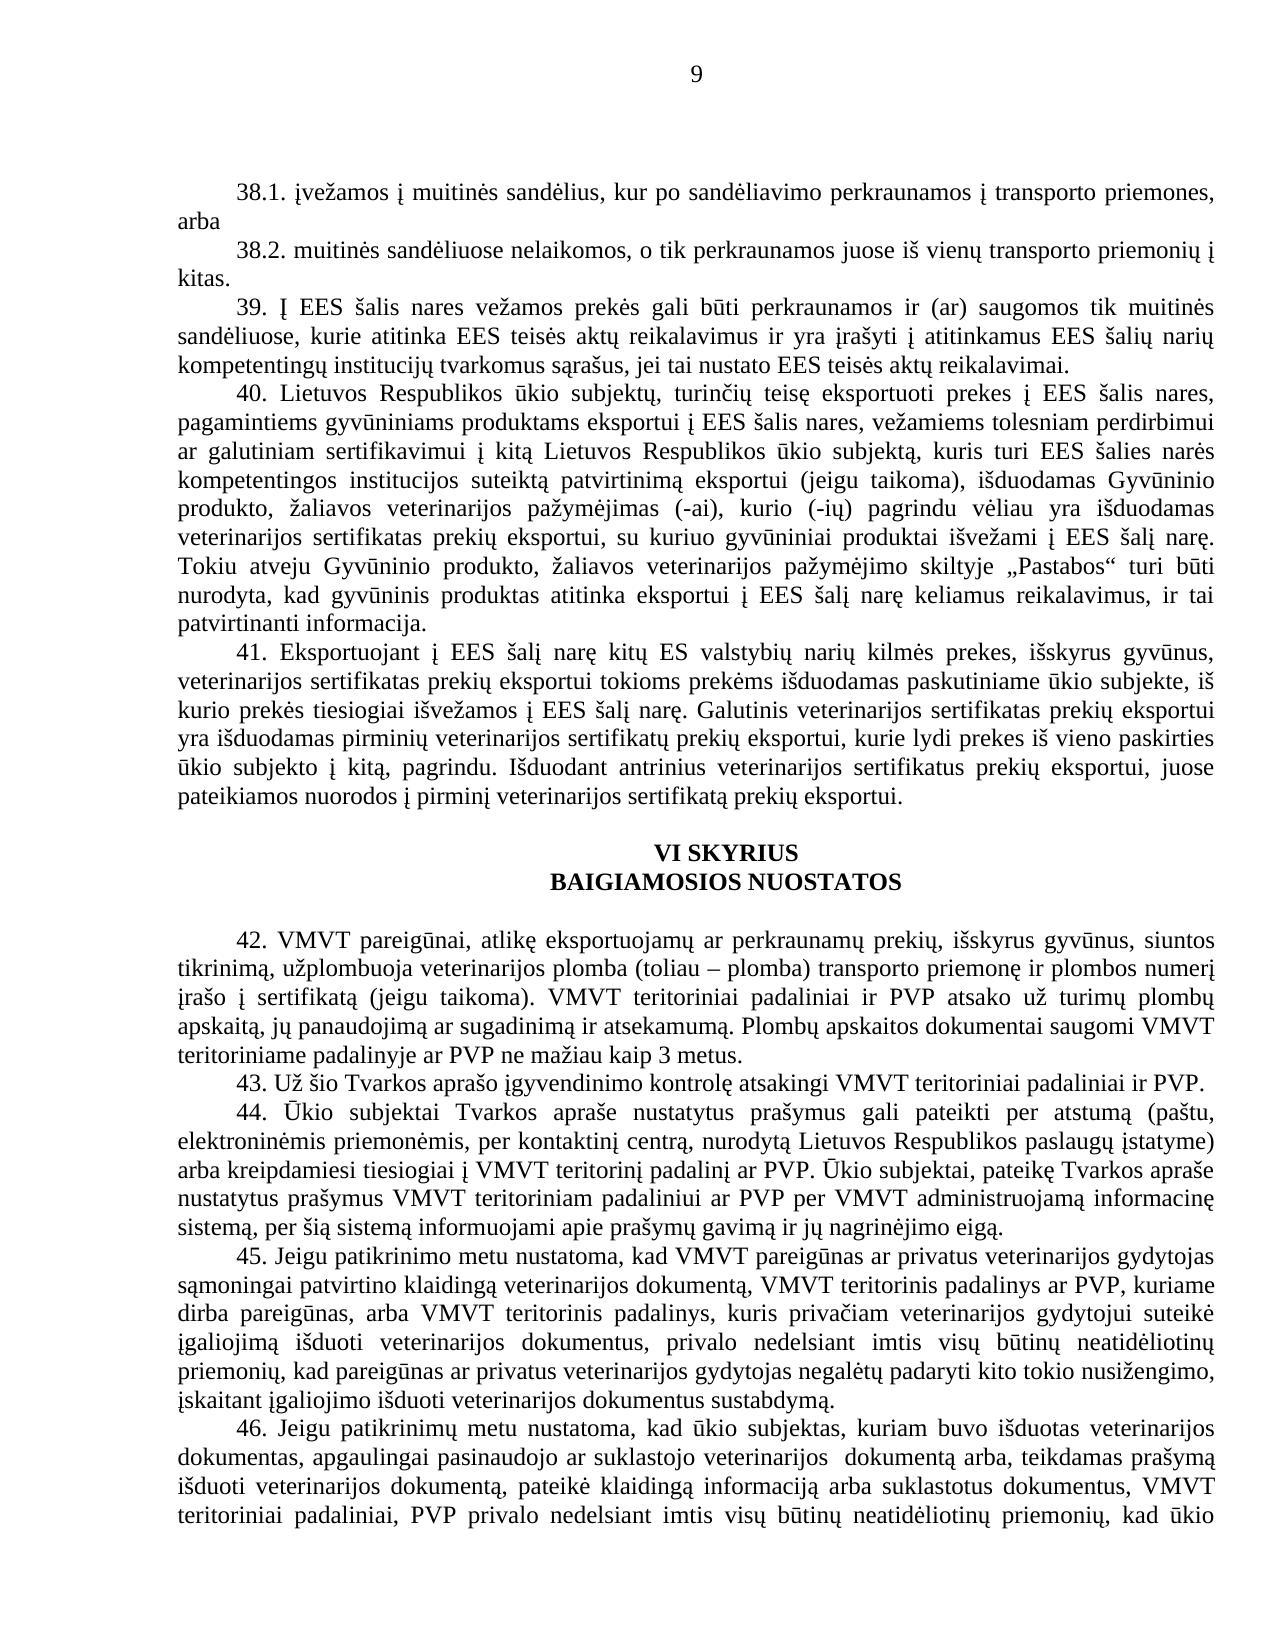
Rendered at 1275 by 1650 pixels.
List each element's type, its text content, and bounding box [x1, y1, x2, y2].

text VI SKYRIUS [177, 838, 1216, 867]
text 43. Už šio Tvarkos aprašo įgyvendinimo kontrolę atsakingi VMVT teritoriniai padaliniai ir PVP. [177, 1068, 1216, 1097]
text BAIGIAMOSIOS NUOSTATOS [177, 867, 1216, 896]
text 45. Jeigu patikrinimo metu nustatoma, kad VMVT pareigūnas ar privatus veterinarijos gydytojas sąmoningai patvirtino klaidingą veterinarijos dokumentą, VMVT teritorinis padalinys ar PVP, kuriame dirba pareigūnas, arba VMVT teritorinis padalinys, kuris privačiam veterinarijos gydytojui suteikė įgaliojimą išduoti veterinarijos dokumentus, privalo nedelsiant imtis visų būtinų neatidėliotinų priemonių, kad pareigūnas ar privatus veterinarijos gydytojas negalėtų padaryti kito tokio nusižengimo, įskaitant įgaliojimo išduoti veterinarijos dokumentus sustabdymą. [177, 1241, 1216, 1413]
text 44. Ūkio subjektai Tvarkos apraše nustatytus prašymus gali pateikti per atstumą (paštu, elektroninėmis priemonėmis, per kontaktinį centrą, nurodytą Lietuvos Respublikos paslaugų įstatyme) arba kreipdamiesi tiesiogiai į VMVT teritorinį padalinį ar PVP. Ūkio subjektai, pateikę Tvarkos apraše nustatytus prašymus VMVT teritoriniam padaliniui ar PVP per VMVT administruojamą informacinę sistemą, per šią sistemą informuojami apie prašymų gavimą ir jų nagrinėjimo eigą. [177, 1097, 1216, 1241]
text 42. VMVT pareigūnai, atlikę eksportuojamų ar perkraunamų prekių, išskyrus gyvūnus, siuntos tikrinimą, užplombuoja veterinarijos plomba (toliau – plomba) transporto priemonę ir plombos numerį įrašo į sertifikatą (jeigu taikoma). VMVT teritoriniai padaliniai ir PVP atsako už turimų plombų apskaitą, jų panaudojimą ar sugadinimą ir atsekamumą. Plombų apskaitos dokumentai saugomi VMVT teritoriniame padalinyje ar PVP ne mažiau kaip 3 metus. [177, 925, 1216, 1068]
text 38.2. muitinės sandėliuose nelaikomos, o tik perkraunamos juose iš vienų transporto priemonių į kitas. [177, 235, 1216, 292]
text 41. Eksportuojant į EES šalį narę kitų ES valstybių narių kilmės prekes, išskyrus gyvūnus, veterinarijos sertifikatas prekių eksportui tokioms prekėms išduodamas paskutiniame ūkio subjekte, iš kurio prekės tiesiogiai išvežamos į EES šalį narę. Galutinis veterinarijos sertifikatas prekių eksportui yra išduodamas pirminių veterinarijos sertifikatų prekių eksportui, kurie lydi prekes iš vieno paskirties ūkio subjekto į kitą, pagrindu. Išduodant antrinius veterinarijos sertifikatus prekių eksportui, juose pateikiamos nuorodos į pirminį veterinarijos sertifikatą prekių eksportui. [177, 637, 1216, 810]
text 39. Į EES šalis nares vežamos prekės gali būti perkraunamos ir (ar) saugomos tik muitinės sandėliuose, kurie atitinka EES teisės aktų reikalavimus ir yra įrašyti į atitinkamus EES šalių narių kompetentingų institucijų tvarkomus sąrašus, jei tai nustato EES teisės aktų reikalavimai. [177, 292, 1216, 378]
text 40. Lietuvos Respublikos ūkio subjektų, turinčių teisę eksportuoti prekes į EES šalis nares, pagamintiems gyvūniniams produktams eksportui į EES šalis nares, vežamiems tolesniam perdirbimui ar galutiniam sertifikavimui į kitą Lietuvos Respublikos ūkio subjektą, kuris turi EES šalies narės kompetentingos institucijos suteiktą patvirtinimą eksportui (jeigu taikoma), išduodamas Gyvūninio produkto, žaliavos veterinarijos pažymėjimas (-ai), kurio (-ių) pagrindu vėliau yra išduodamas veterinarijos sertifikatas prekių eksportui, su kuriuo gyvūniniai produktai išvežami į EES šalį narę. Tokiu atveju Gyvūninio produkto, žaliavos veterinarijos pažymėjimo skiltyje „Pastabos“ turi būti nurodyta, kad gyvūninis produktas atitinka eksportui į EES šalį narę keliamus reikalavimus, ir tai patvirtinanti informacija. [177, 378, 1216, 637]
text 38.1. įvežamos į muitinės sandėlius, kur po sandėliavimo perkraunamos į transporto priemones, arba [177, 177, 1216, 235]
text 46. Jeigu patikrinimų metu nustatoma, kad ūkio subjektas, kuriam buvo išduotas veterinarijos dokumentas, apgaulingai pasinaudojo ar suklastojo veterinarijos dokumentą arba, teikdamas prašymą išduoti veterinarijos dokumentą, pateikė klaidingą informaciją arba suklastotus dokumentus, VMVT teritoriniai padaliniai, PVP privalo nedelsiant imtis visų būtinų neatidėliotinų priemonių, kad ūkio [177, 1413, 1216, 1528]
